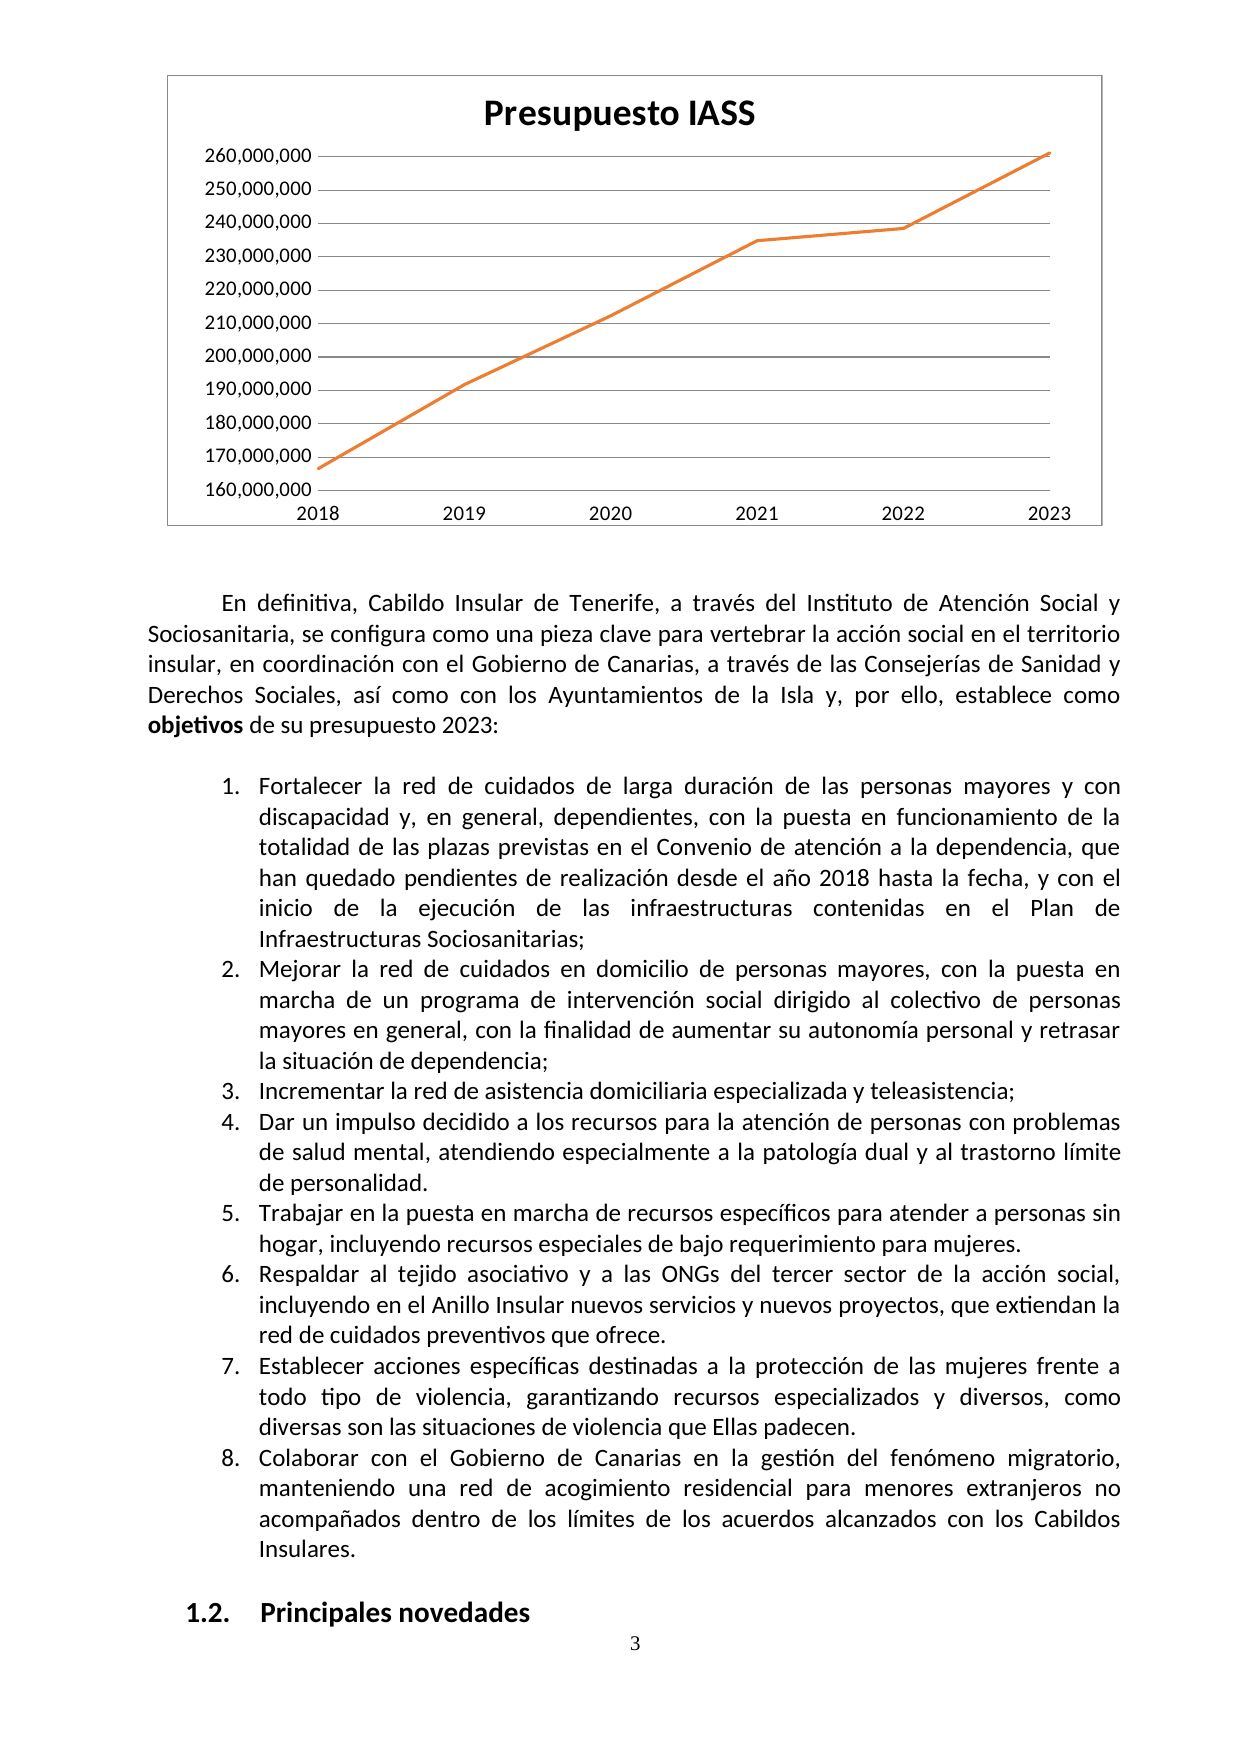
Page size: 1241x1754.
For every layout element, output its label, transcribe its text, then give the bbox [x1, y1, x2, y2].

list Colaborar con el Gobierno de Canarias en la gestión del fenómeno migratorio, manteniendo una red de acogimiento residencial para menores extranjeros no acompañados dentro de los límites de los acuerdos alcanzados con los Cabildos Insulares. [221, 1442, 1122, 1564]
list Fortalecer la red de cuidados de larga duración de las personas mayores y con discapacidad y, en general, dependientes, con la puesta en funcionamiento de la totalidad de las plazas previstas en el Convenio de atención a la dependencia, que han quedado pendientes de realización desde el año 2018 hasta la fecha, y con el inicio de la ejecución de las infraestructuras contenidas en el Plan de Infraestructuras Sociosanitarias; [221, 770, 1122, 953]
list Principales novedades [185, 1594, 1122, 1630]
list Incrementar la red de asistencia domiciliaria especializada y teleasistencia; [221, 1076, 1122, 1106]
list Dar un impulso decidido a los recursos para la atención de personas con problemas de salud mental, atendiendo especialmente a la patología dual y al trastorno límite de personalidad. [221, 1106, 1122, 1198]
list Mejorar la red de cuidados en domicilio de personas mayores, con la puesta en marcha de un programa de intervención social dirigido al colectivo de personas mayores en general, con la finalidad de aumentar su autonomía personal y retrasar la situación de dependencia; [221, 953, 1122, 1076]
text En definitiva, Cabildo Insular de Tenerife, a través del Instituto de Atención Social y Sociosanitaria, se configura como una pieza clave para vertebrar la acción social en el territorio insular, en coordinación con el Gobierno de Canarias, a través de las Consejerías de Sanidad y Derechos Sociales, así como con los Ayuntamientos de la Isla y, por ello, establece como objetivos de su presupuesto 2023: [148, 587, 1122, 740]
list Establecer acciones específicas destinadas a la protección de las mujeres frente a todo tipo de violencia, garantizando recursos especializados y diversos, como diversas son las situaciones de violencia que Ellas padecen. [221, 1350, 1122, 1442]
list Respaldar al tejido asociativo y a las ONGs del tercer sector de la acción social, incluyendo en el Anillo Insular nuevos servicios y nuevos proyectos, que extiendan la red de cuidados preventivos que ofrece. [221, 1259, 1122, 1350]
list Trabajar en la puesta en marcha de recursos específicos para atender a personas sin hogar, incluyendo recursos especiales de bajo requerimiento para mujeres. [221, 1198, 1122, 1259]
